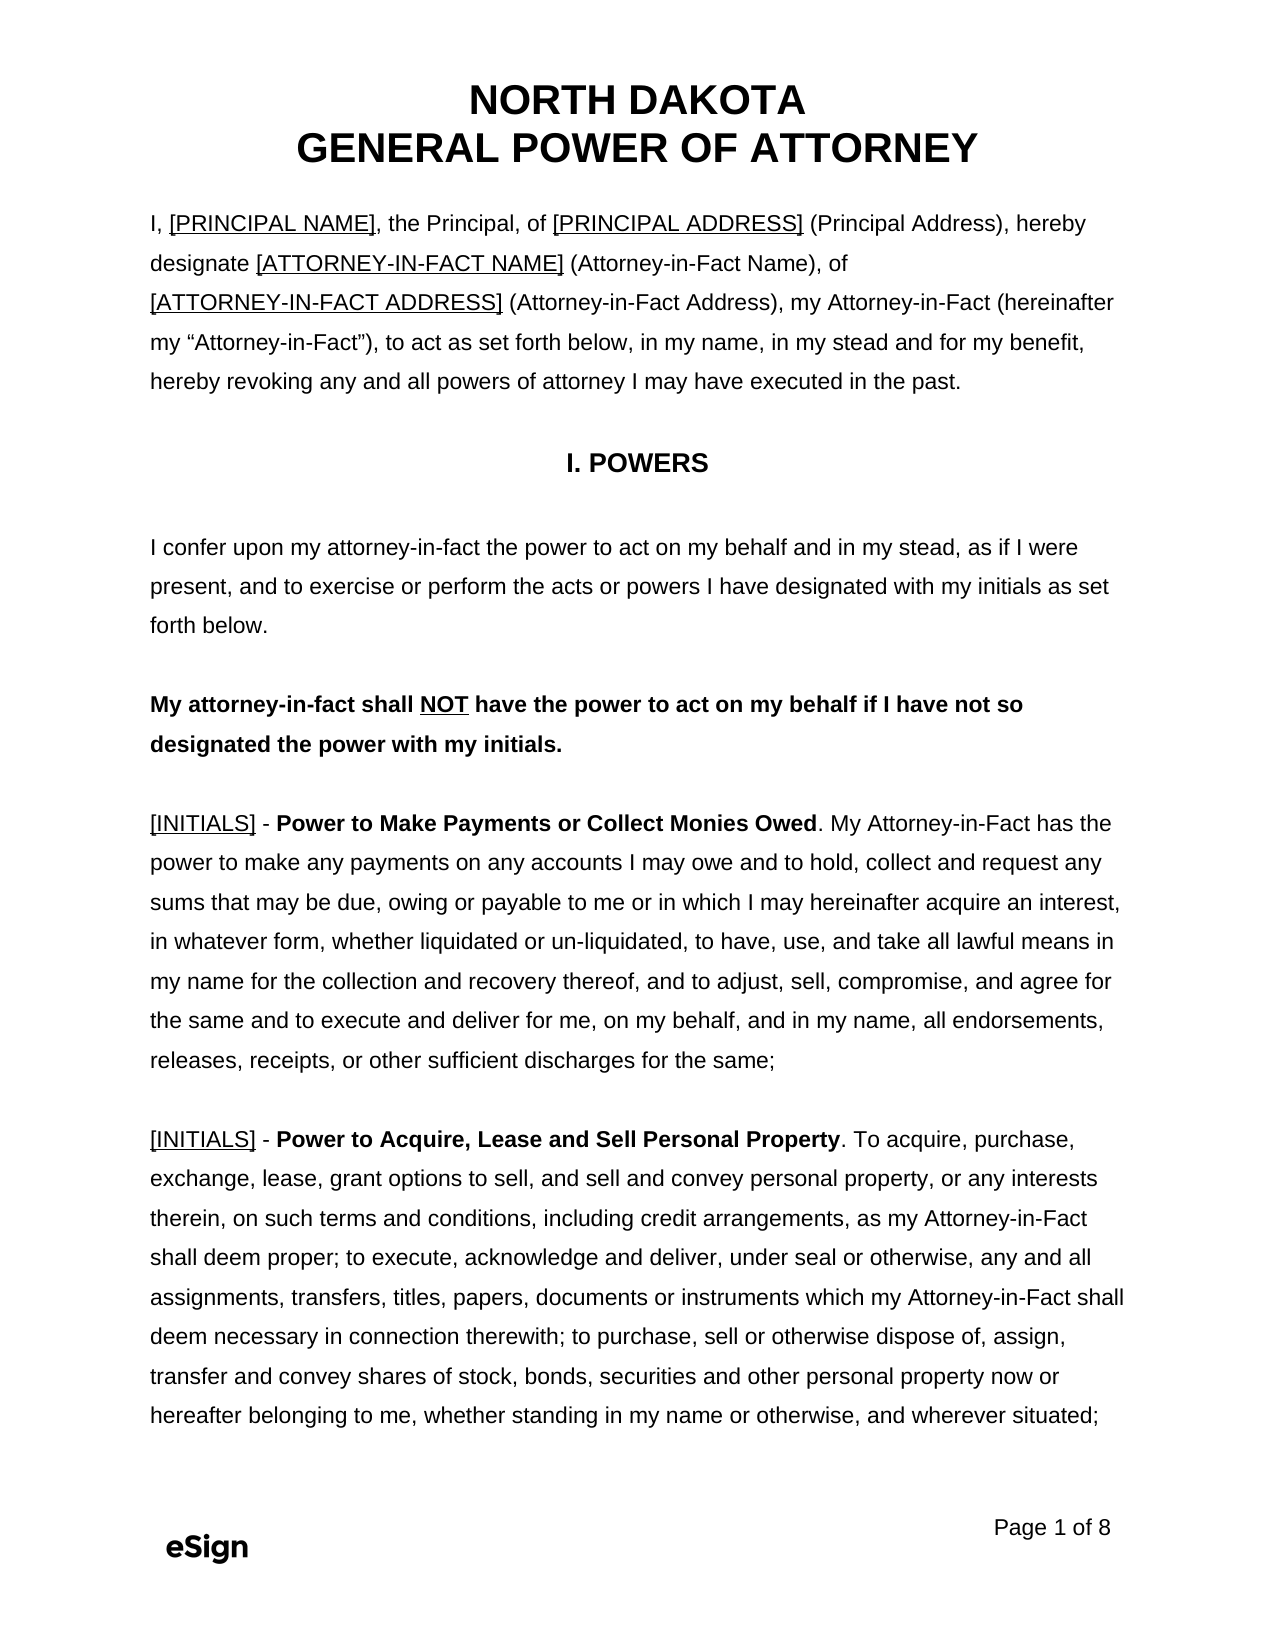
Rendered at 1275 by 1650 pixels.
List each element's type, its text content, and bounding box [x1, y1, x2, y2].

text I, [PRINCIPAL NAME], the Principal, of [PRINCIPAL ADDRESS] (Principal Address), hereby designate [ATTORNEY-IN-FACT NAME] (Attorney-in-Fact Name), of [150, 210, 1125, 276]
text [INITIALS] - Power to Acquire, Lease and Sell Personal Property. To acquire, purchase, exchange, lease, grant options to sell, and sell and convey personal property, or any interests therein, on such terms and conditions, including credit arrangements, as my Attorney-in-Fact shall deem proper; to execute, acknowledge and deliver, under seal or otherwise, any and all assignments, transfers, titles, papers, documents or instruments which my Attorney-in-Fact shall deem necessary in connection therewith; to purchase, sell or otherwise dispose of, assign, transfer and convey shares of stock, bonds, securities and other personal property now or hereafter belonging to me, whether standing in my name or otherwise, and wherever situated; [150, 1126, 1125, 1428]
subtitle I. POWERS [150, 447, 1125, 478]
text [INITIALS] - Power to Make Payments or Collect Monies Owed. My Attorney-in-Fact has the power to make any payments on any accounts I may owe and to hold, collect and request any sums that may be due, owing or payable to me or in which I may hereinafter acquire an interest, in whatever form, whether liquidated or un-liquidated, to have, use, and take all lawful means in my name for the collection and recovery thereof, and to adjust, sell, compromise, and agree for the same and to execute and deliver for me, on my behalf, and in my name, all endorsements, releases, receipts, or other sufficient discharges for the same; [150, 810, 1125, 1073]
text I confer upon my attorney-in-fact the power to act on my behalf and in my stead, as if I were present, and to exercise or perform the acts or powers I have designated with my initials as set forth below. [150, 533, 1125, 639]
text [ATTORNEY-IN-FACT ADDRESS] (Attorney-in-Fact Address), my Attorney-in-Fact (hereinafter my “Attorney-in-Fact”), to act as set forth below, in my name, in my stead and for my benefit, hereby revoking any and all powers of attorney I may have executed in the past. [150, 289, 1125, 394]
subtitle NORTH DAKOTA GENERAL POWER OF ATTORNEY [150, 75, 1125, 171]
text My attorney-in-fact shall NOT have the power to act on my behalf if I have not so designated the power with my initials. [150, 691, 1125, 757]
